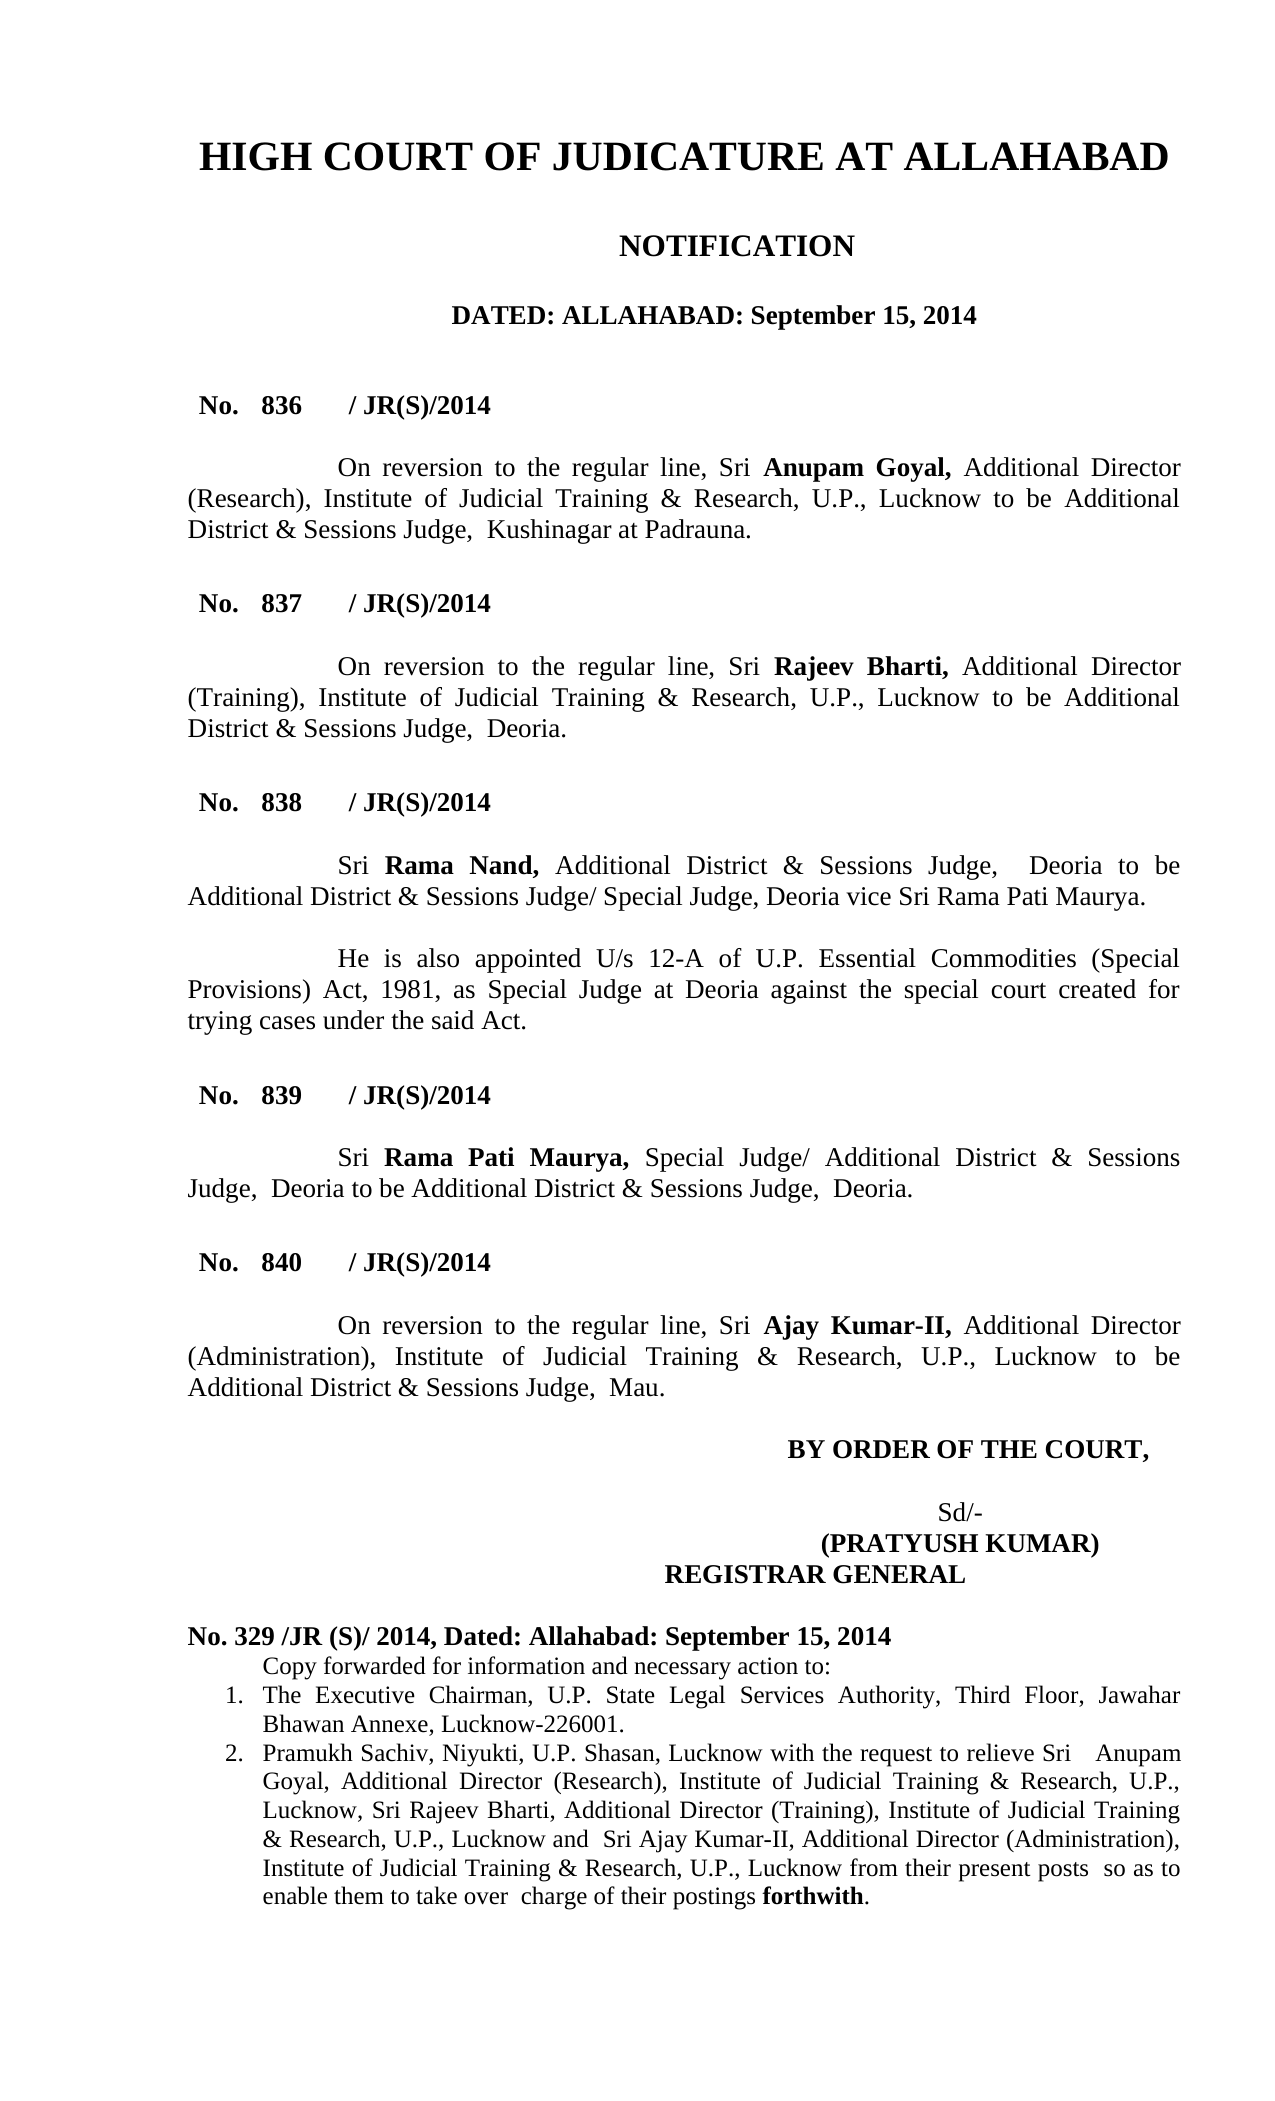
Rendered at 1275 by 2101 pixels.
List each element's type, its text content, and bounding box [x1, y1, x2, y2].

table_header 838 [250, 786, 337, 818]
list Pramukh Sachiv, Niyukti, U.P. Shasan, Lucknow with the request to relieve Sri Anupam Goyal, Additional Director (Research), Institute of Judicial Training & Research, U.P., Lucknow, Sri Rajeev Bharti, Additional Director (Training), Institute of Judicial Training & Research, U.P., Lucknow and Sri Ajay Kumar-II, Additional Director (Administration), Institute of Judicial Training & Research, U.P., Lucknow from their present posts so as to enable them to take over charge of their postings forthwith. [225, 1738, 1181, 1910]
table_header No. [188, 1246, 250, 1278]
text (PRATYUSH KUMAR) [187, 1527, 1183, 1558]
text He is also appointed U/s 12-A of U.P. Essential Commodities (Special Provisions) Act, 1981, as Special Judge at Deoria against the special court created for trying cases under the said Act. [187, 942, 1181, 1036]
table_header 840 [250, 1246, 337, 1278]
table_header / JR(S)/2014 [338, 588, 737, 619]
table_header / JR(S)/2014 [338, 1079, 737, 1110]
text REGISTRAR GENERAL [37, 1558, 1181, 1589]
table_header 839 [250, 1079, 337, 1110]
text On reversion to the regular line, Sri Ajay Kumar-II, Additional Director (Administration), Institute of Judicial Training & Research, U.P., Lucknow to be Additional District & Sessions Judge, Mau. [187, 1309, 1181, 1402]
table_header 836 [250, 389, 337, 420]
table_header No. [188, 1079, 250, 1110]
text HIGH COURT OF JUDICATURE AT ALLAHABAD [187, 131, 1181, 179]
text Sri Rama Nand, Additional District & Sessions Judge, Deoria to be Additional District & Sessions Judge/ Special Judge, Deoria vice Sri Rama Pati Maurya. [187, 849, 1181, 911]
list The Executive Chairman, U.P. State Legal Services Authority, Third Floor, Jawahar Bhawan Annexe, Lucknow-226001. [225, 1680, 1181, 1738]
table_header 837 [250, 588, 337, 619]
table_header / JR(S)/2014 [338, 389, 737, 420]
text On reversion to the regular line, Sri Rajeev Bharti, Additional Director (Training), Institute of Judicial Training & Research, U.P., Lucknow to be Additional District & Sessions Judge, Deoria. [187, 650, 1181, 743]
text BY ORDER OF THE COURT, [562, 1433, 1181, 1464]
text Copy forwarded for information and necessary action to: [187, 1651, 1181, 1680]
text No. 329 /JR (S)/ 2014, Dated: Allahabad: September 15, 2014 [187, 1620, 1183, 1651]
table_header No. [188, 588, 250, 619]
subtitle NOTIFICATION [187, 227, 1181, 263]
table_header / JR(S)/2014 [338, 786, 737, 818]
text Sd/- [712, 1496, 1181, 1527]
text On reversion to the regular line, Sri Anupam Goyal, Additional Director (Research), Institute of Judicial Training & Research, U.P., Lucknow to be Additional District & Sessions Judge, Kushinagar at Padrauna. [187, 451, 1181, 544]
table_header No. [188, 389, 250, 420]
table_header / JR(S)/2014 [338, 1246, 737, 1278]
text Sri Rama Pati Maurya, Special Judge/ Additional District & Sessions Judge, Deoria to be Additional District & Sessions Judge, Deoria. [187, 1141, 1181, 1203]
subtitle DATED: ALLAHABAD: September 15, 2014 [187, 299, 1181, 330]
table_header No. [188, 786, 250, 818]
